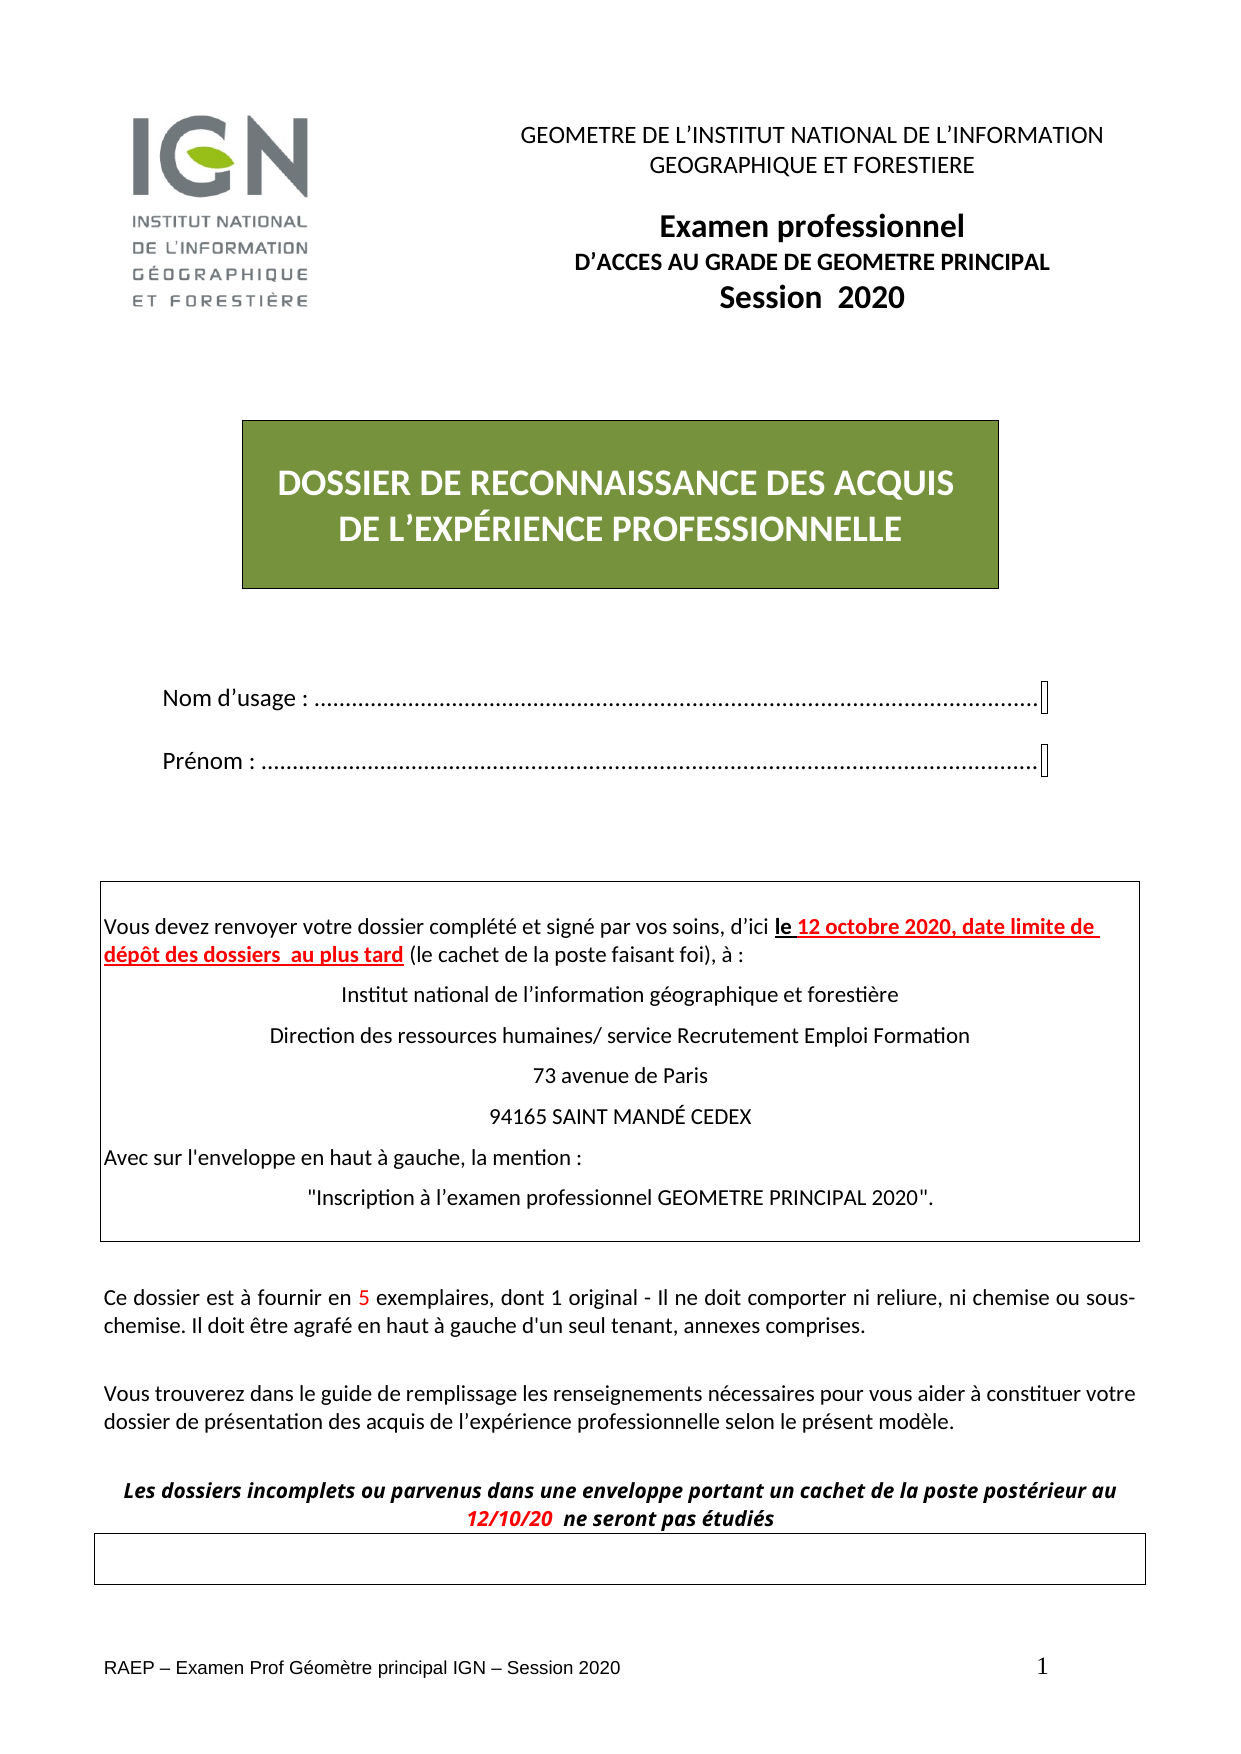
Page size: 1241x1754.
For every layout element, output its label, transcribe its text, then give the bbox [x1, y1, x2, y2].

text Direction des ressources humaines/ service Recrutement Emploi Formation [101, 1018, 1139, 1049]
text Vous trouverez dans le guide de remplissage les renseignements nécessaires pour vous aider à constituer votre dossier de présentation des acquis de l’expérience professionnelle selon le présent modèle. [103, 1379, 1137, 1436]
text Ce dossier est à fournir en 5 exemplaires, dont 1 original - Il ne doit comporter ni reliure, ni chemise ou sous-chemise. Il doit être agrafé en haut à gauche d'un seul tenant, annexes comprises. [103, 1283, 1137, 1339]
text Nom d’usage : [162, 681, 1041, 714]
text Institut national de l’information géographique et forestière [101, 977, 1139, 1009]
text Prénom : [162, 744, 1041, 777]
table_header [337, 89, 354, 335]
table_header [92, 89, 103, 335]
table_header GEOMETRE DE L’INSTITUT NATIONAL DE L’INFORMATION GEOGRAPHIQUE ET FORESTIERE Examen professionnel d’acces au grade DE GEOMETRE PRINCIPAL Session 2020 [354, 89, 1137, 335]
text Avec sur l'enveloppe en haut à gauche, la mention : [101, 1139, 1139, 1171]
text [1048, 681, 1137, 714]
text [1048, 744, 1137, 777]
text Vous devez renvoyer votre dossier complété et signé par vos soins, d’ici le 12 octobre 2020, date limite de dépôt des dossiers au plus tard (le cachet de la poste faisant foi), à : [101, 909, 1139, 968]
text "Inscription à l’examen professionnel GEOMETRE PRINCIPAL 2020". [101, 1180, 1139, 1211]
picture [103, 88, 337, 336]
text Les dossiers incomplets ou parvenus dans une enveloppe portant un cachet de la poste postérieur au 12/10/20 ne seront pas étudiés [103, 1476, 1137, 1533]
text DOSSIER DE RECONNAISSANCE DES ACQUIS DE L’EXPÉRIENCE PROFESSIONNELLE [243, 456, 998, 548]
text 94165 SAINT MANDÉ CEDEX [101, 1099, 1139, 1130]
text 73 avenue de Paris [101, 1058, 1139, 1090]
